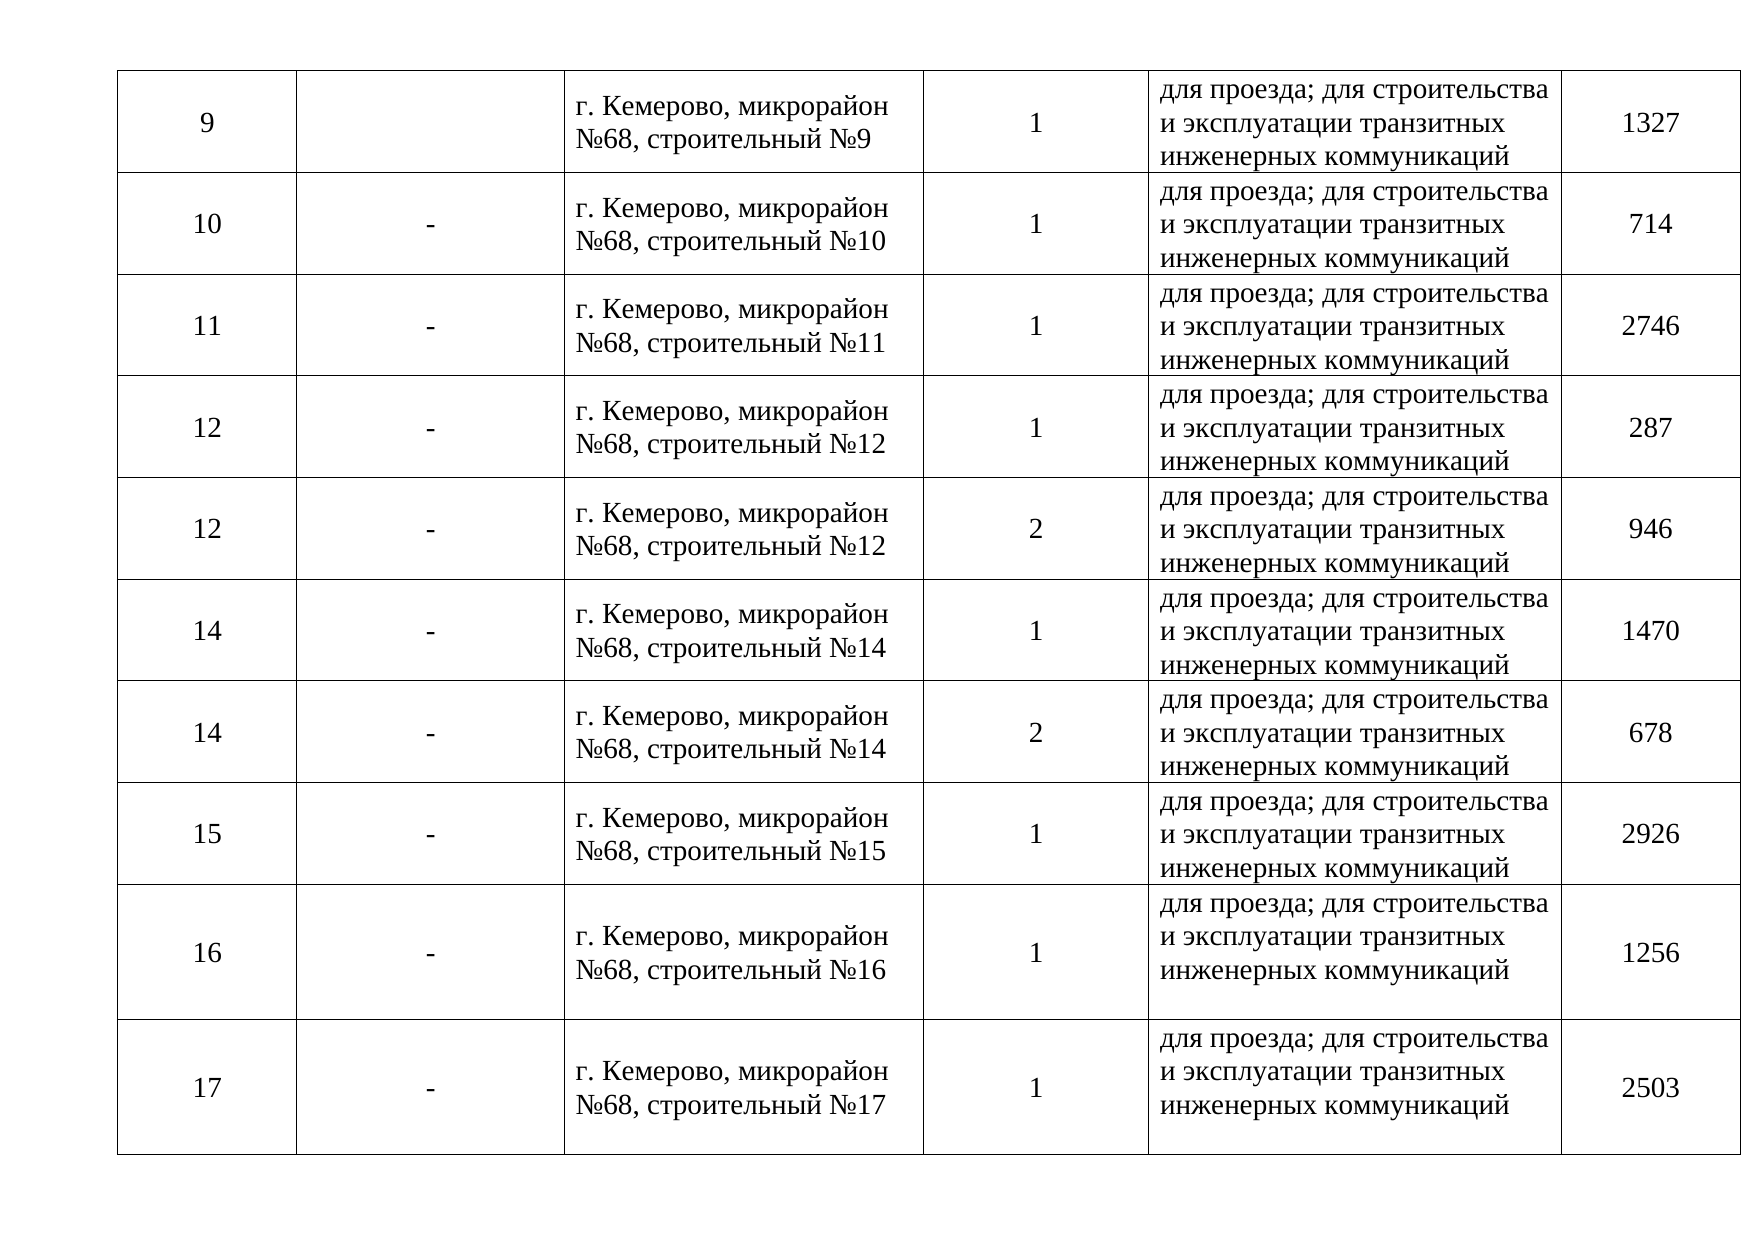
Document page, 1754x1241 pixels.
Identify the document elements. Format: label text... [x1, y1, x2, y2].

table_cell для проезда; для строительства и эксплуатации транзитных инженерных коммуникаций [1149, 173, 1561, 274]
table_cell - [297, 478, 564, 579]
table_cell г. Кемерово, микрорайон №68, строительный №10 [565, 173, 923, 274]
table_cell для проезда; для строительства и эксплуатации транзитных инженерных коммуникаций [1149, 783, 1561, 884]
table_cell 2 [924, 681, 1148, 782]
table_cell 678 [1562, 681, 1740, 782]
table_cell - [297, 885, 564, 1019]
table_cell г. Кемерово, микрорайон №68, строительный №9 [565, 71, 923, 172]
table_cell г. Кемерово, микрорайон №68, строительный №12 [565, 478, 923, 579]
table_cell 2926 [1562, 783, 1740, 884]
table_cell 1 [924, 885, 1148, 1019]
table_cell г. Кемерово, микрорайон №68, строительный №12 [565, 376, 923, 477]
table_cell 1256 [1562, 885, 1740, 1019]
table_cell - [297, 1020, 564, 1154]
table_cell 12 [118, 376, 296, 477]
table_cell 1 [924, 783, 1148, 884]
table_cell 946 [1562, 478, 1740, 579]
table_cell 10 [118, 173, 296, 274]
table_cell г. Кемерово, микрорайон №68, строительный №16 [565, 885, 923, 1019]
table_cell 1 [924, 1020, 1148, 1154]
table_cell - [297, 580, 564, 680]
table_cell для проезда; для строительства и эксплуатации транзитных инженерных коммуникаций [1149, 580, 1561, 680]
table_cell г. Кемерово, микрорайон №68, строительный №14 [565, 580, 923, 680]
table_cell [297, 71, 564, 172]
table_cell г. Кемерово, микрорайон №68, строительный №14 [565, 681, 923, 782]
table_cell 9 [118, 71, 296, 172]
table_cell 11 [118, 275, 296, 375]
table_cell 287 [1562, 376, 1740, 477]
table_cell 1 [924, 580, 1148, 680]
table_cell г. Кемерово, микрорайон №68, строительный №17 [565, 1020, 923, 1154]
table_cell 2746 [1562, 275, 1740, 375]
table_cell 1 [924, 71, 1148, 172]
table_cell 14 [118, 681, 296, 782]
table_cell 17 [118, 1020, 296, 1154]
table_cell - [297, 275, 564, 375]
table_cell для проезда; для строительства и эксплуатации транзитных инженерных коммуникаций [1149, 681, 1561, 782]
table_cell 1 [924, 173, 1148, 274]
table_cell 714 [1562, 173, 1740, 274]
table_cell - [297, 681, 564, 782]
table_cell для проезда; для строительства и эксплуатации транзитных инженерных коммуникаций [1149, 71, 1561, 172]
table_cell - [297, 783, 564, 884]
table_cell 2503 [1562, 1020, 1740, 1154]
table_cell 16 [118, 885, 296, 1019]
table_cell для проезда; для строительства и эксплуатации транзитных инженерных коммуникаций [1149, 376, 1561, 477]
table_cell г. Кемерово, микрорайон №68, строительный №11 [565, 275, 923, 375]
table_cell 1470 [1562, 580, 1740, 680]
table_cell 12 [118, 478, 296, 579]
table_cell 1 [924, 376, 1148, 477]
table_cell г. Кемерово, микрорайон №68, строительный №15 [565, 783, 923, 884]
table_cell для проезда; для строительства и эксплуатации транзитных инженерных коммуникаций [1149, 478, 1561, 579]
table_cell - [297, 173, 564, 274]
table_cell 15 [118, 783, 296, 884]
table_cell для проезда; для строительства и эксплуатации транзитных инженерных коммуникаций [1149, 275, 1561, 375]
table_cell - [297, 376, 564, 477]
table_cell для проезда; для строительства и эксплуатации транзитных инженерных коммуникаций [1149, 885, 1561, 1019]
table_cell 1 [924, 275, 1148, 375]
table_cell 14 [118, 580, 296, 680]
table_cell 2 [924, 478, 1148, 579]
table_cell 1327 [1562, 71, 1740, 172]
table_cell для проезда; для строительства и эксплуатации транзитных инженерных коммуникаций [1149, 1020, 1561, 1154]
